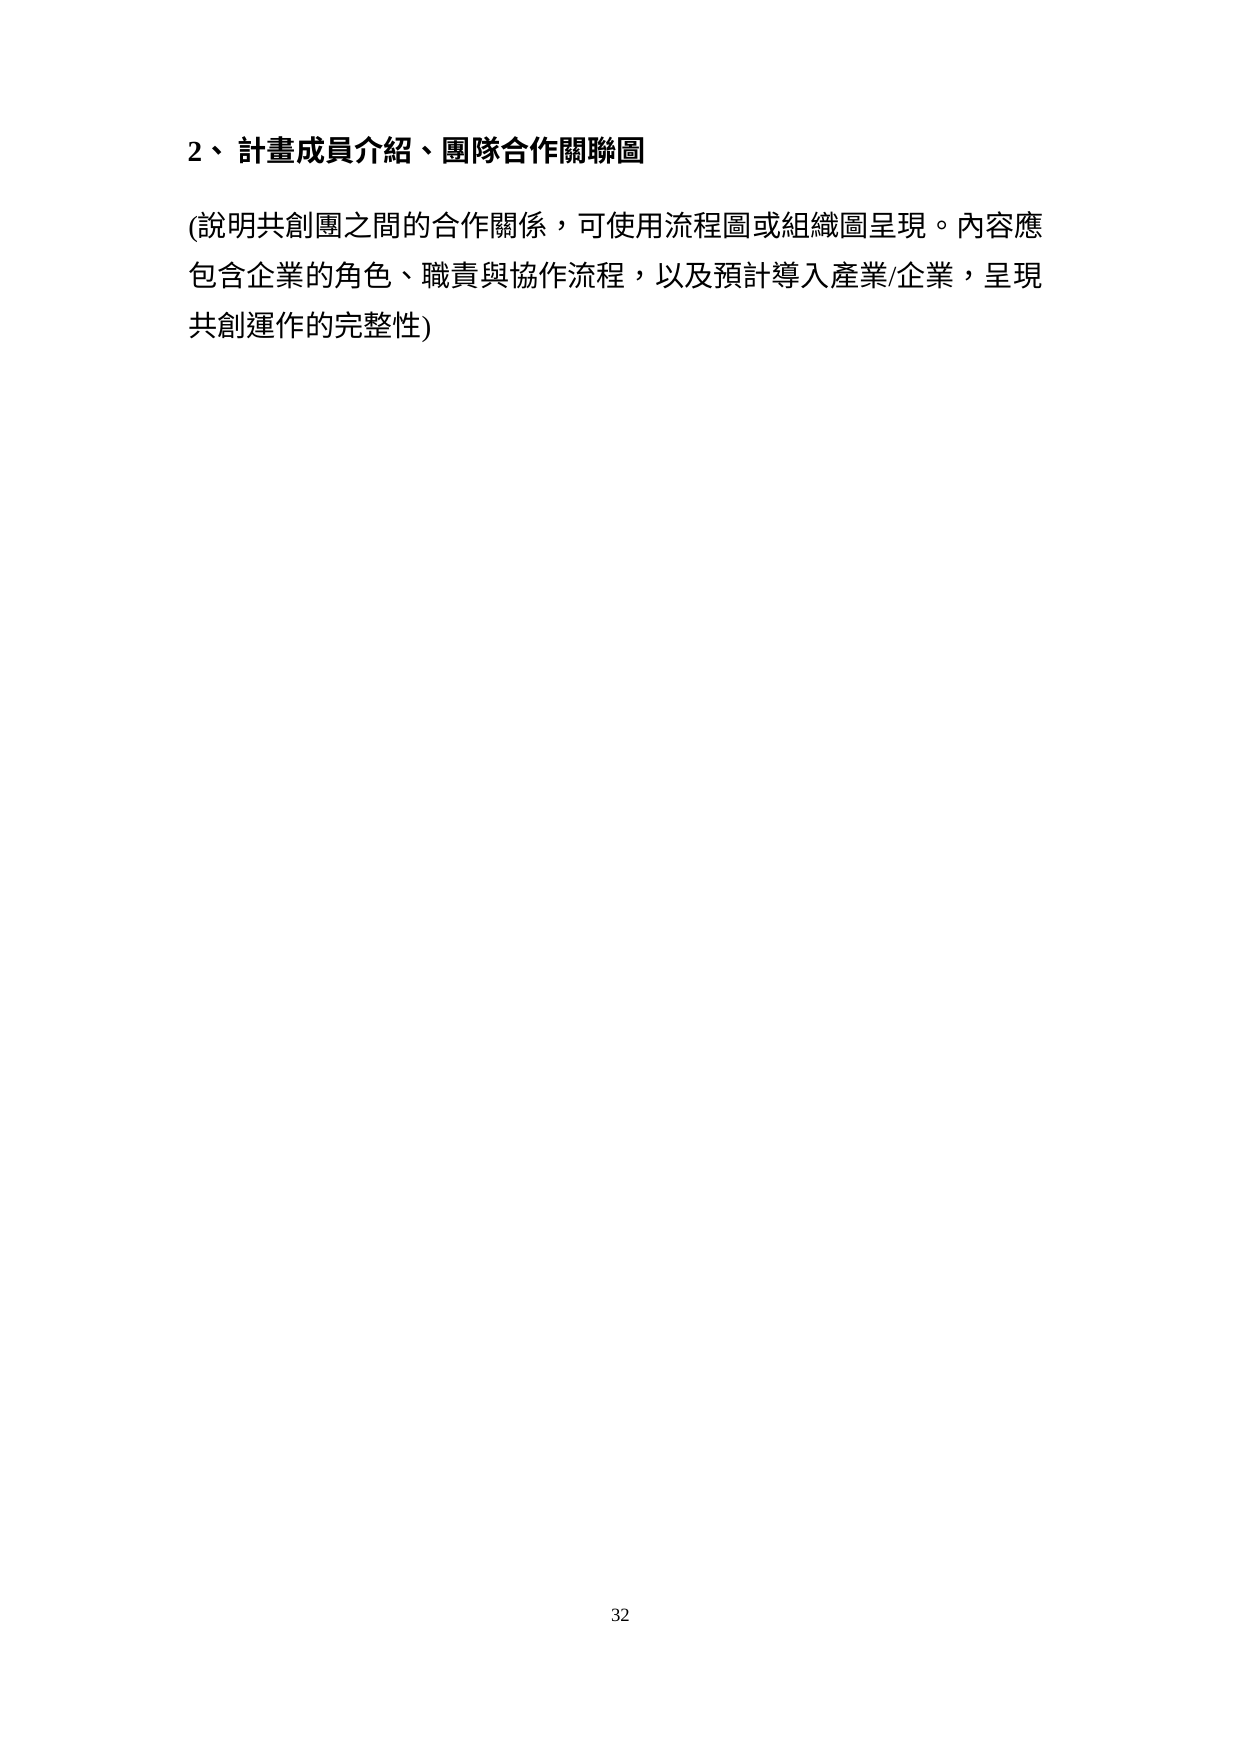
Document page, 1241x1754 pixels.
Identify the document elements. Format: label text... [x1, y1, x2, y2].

text (說明共創團之間的合作關係，可使用流程圖或組織圖呈現。內容應包含企業的角色、職責與協作流程，以及預計導入產業/企業，呈現共創運作的完整性) [188, 196, 1053, 346]
list 計畫成員介紹、團隊合作關聯圖 [187, 121, 1053, 171]
